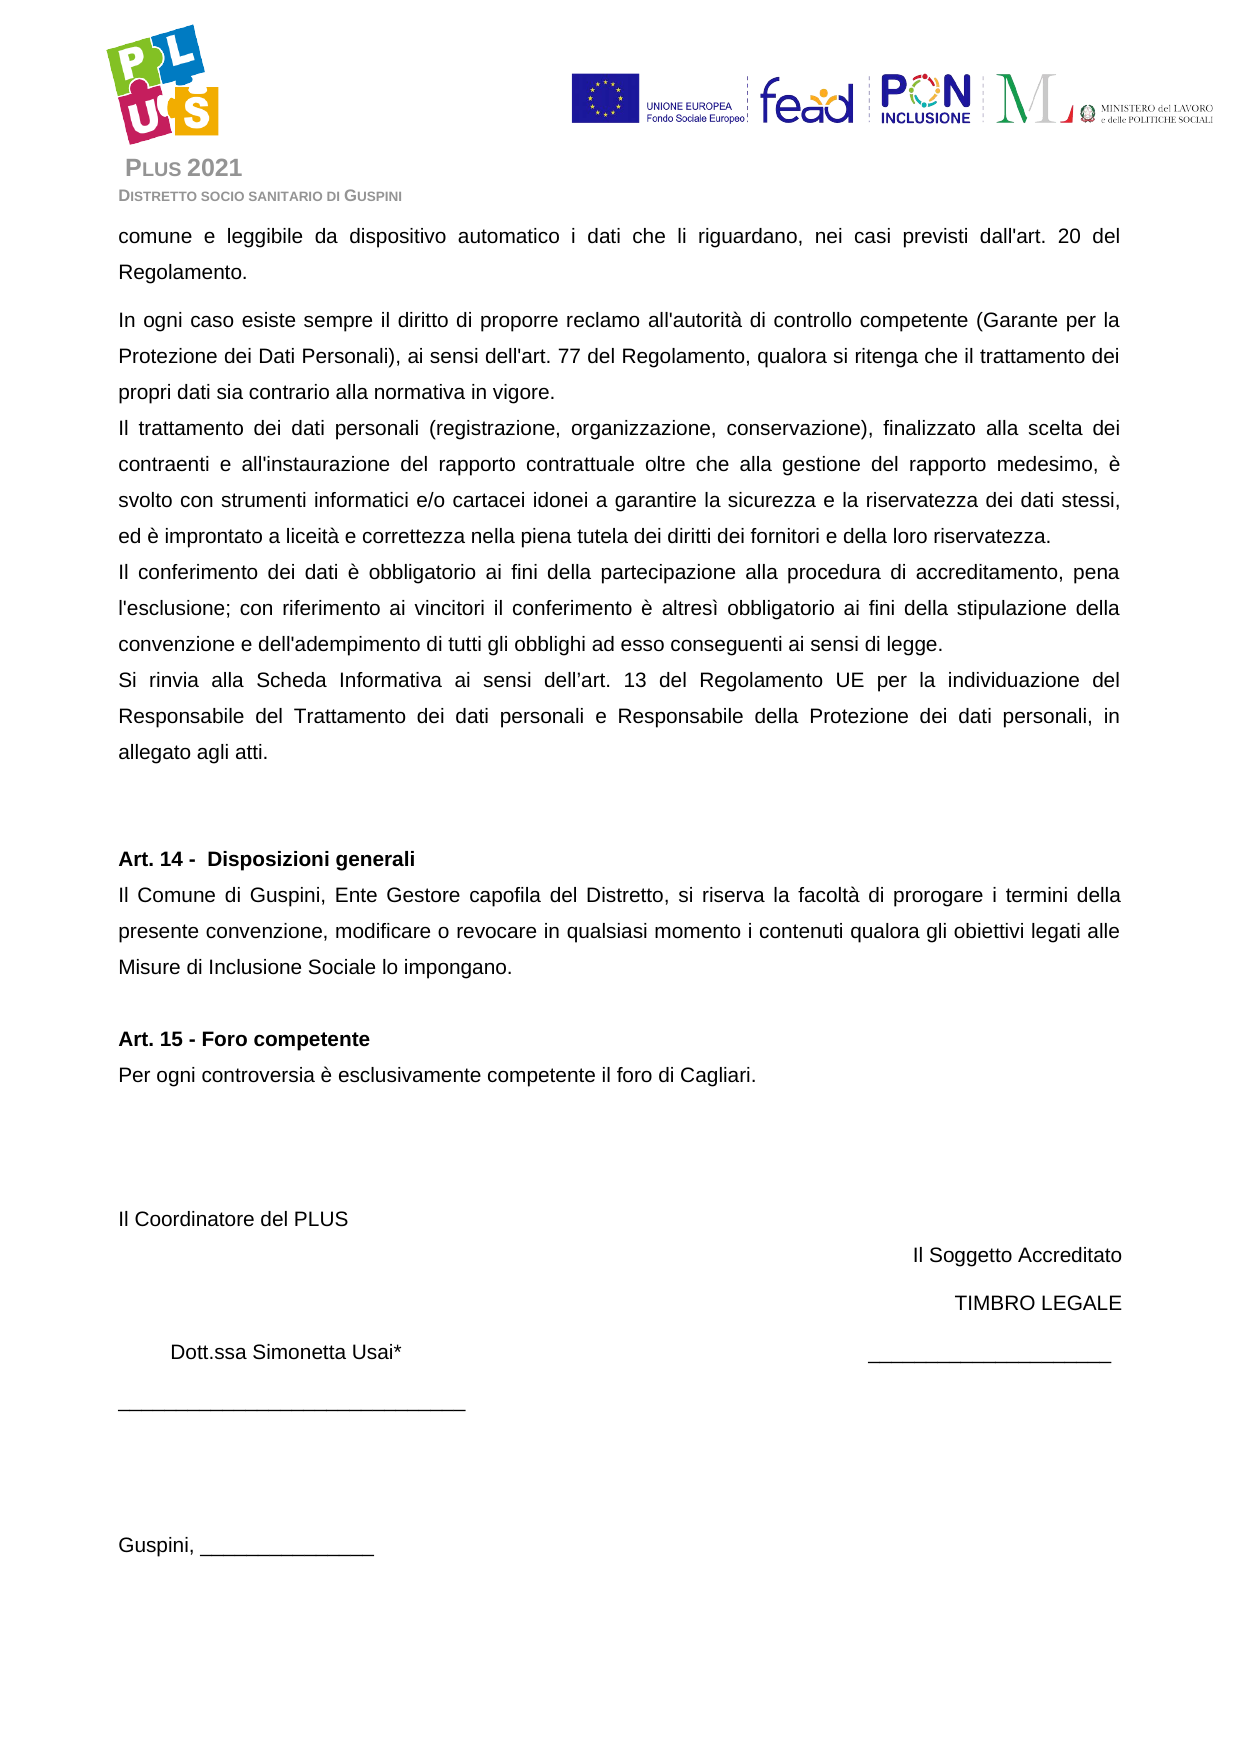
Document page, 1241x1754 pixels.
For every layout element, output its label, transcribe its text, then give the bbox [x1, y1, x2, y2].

text comune e leggibile da dispositivo automatico i dati che li riguardano, nei casi previsti dall'art. 20 del Regolamento. [118, 224, 1122, 284]
text Art. 15 - Foro competente [118, 1027, 1122, 1051]
text Guspini, _______________ [118, 1533, 1122, 1557]
text Il Comune di Guspini, Ente Gestore capofila del Distretto, si riserva la facoltà di prorogare i termini della presente convenzione, modificare o revocare in qualsiasi momento i contenuti qualora gli obiettivi legati alle Misure di Inclusione Sociale lo impongano. [118, 883, 1122, 979]
text TIMBRO LEGALE [118, 1291, 1122, 1315]
picture [106, 24, 219, 145]
picture [571, 73, 1213, 124]
text Dott.ssa Simonetta Usai* _____________________ [118, 1339, 1122, 1363]
text Il conferimento dei dati è obbligatorio ai fini della partecipazione alla procedura di accreditamento, pena l'esclusione; con riferimento ai vincitori il conferimento è altresì obbligatorio ai fini della stipulazione della convenzione e dell'adempimento di tutti gli obblighi ad esso conseguenti ai sensi di legge. [118, 560, 1122, 656]
text Per ogni controversia è esclusivamente competente il foro di Cagliari. [118, 1063, 1122, 1087]
text In ogni caso esiste sempre il diritto di proporre reclamo all'autorità di controllo competente (Garante per la Protezione dei Dati Personali), ai sensi dell'art. 77 del Regolamento, qualora si ritenga che il trattamento dei propri dati sia contrario alla normativa in vigore. [118, 308, 1122, 404]
text Il trattamento dei dati personali (registrazione, organizzazione, conservazione), finalizzato alla scelta dei contraenti e all'instaurazione del rapporto contrattuale oltre che alla gestione del rapporto medesimo, è svolto con strumenti informatici e/o cartacei idonei a garantire la sicurezza e la riservatezza dei dati stessi, ed è improntato a liceità e correttezza nella piena tutela dei diritti dei fornitori e della loro riservatezza. [118, 416, 1122, 548]
text Art. 14 - Disposizioni generali [118, 847, 1122, 871]
text Il Soggetto Accreditato [118, 1243, 1122, 1267]
text ______________________________ [118, 1388, 1122, 1412]
text Il Coordinatore del PLUS [118, 1207, 1122, 1231]
text Si rinvia alla Scheda Informativa ai sensi dell’art. 13 del Regolamento UE per la individuazione del Responsabile del Trattamento dei dati personali e Responsabile della Protezione dei dati personali, in allegato agli atti. [118, 668, 1122, 763]
